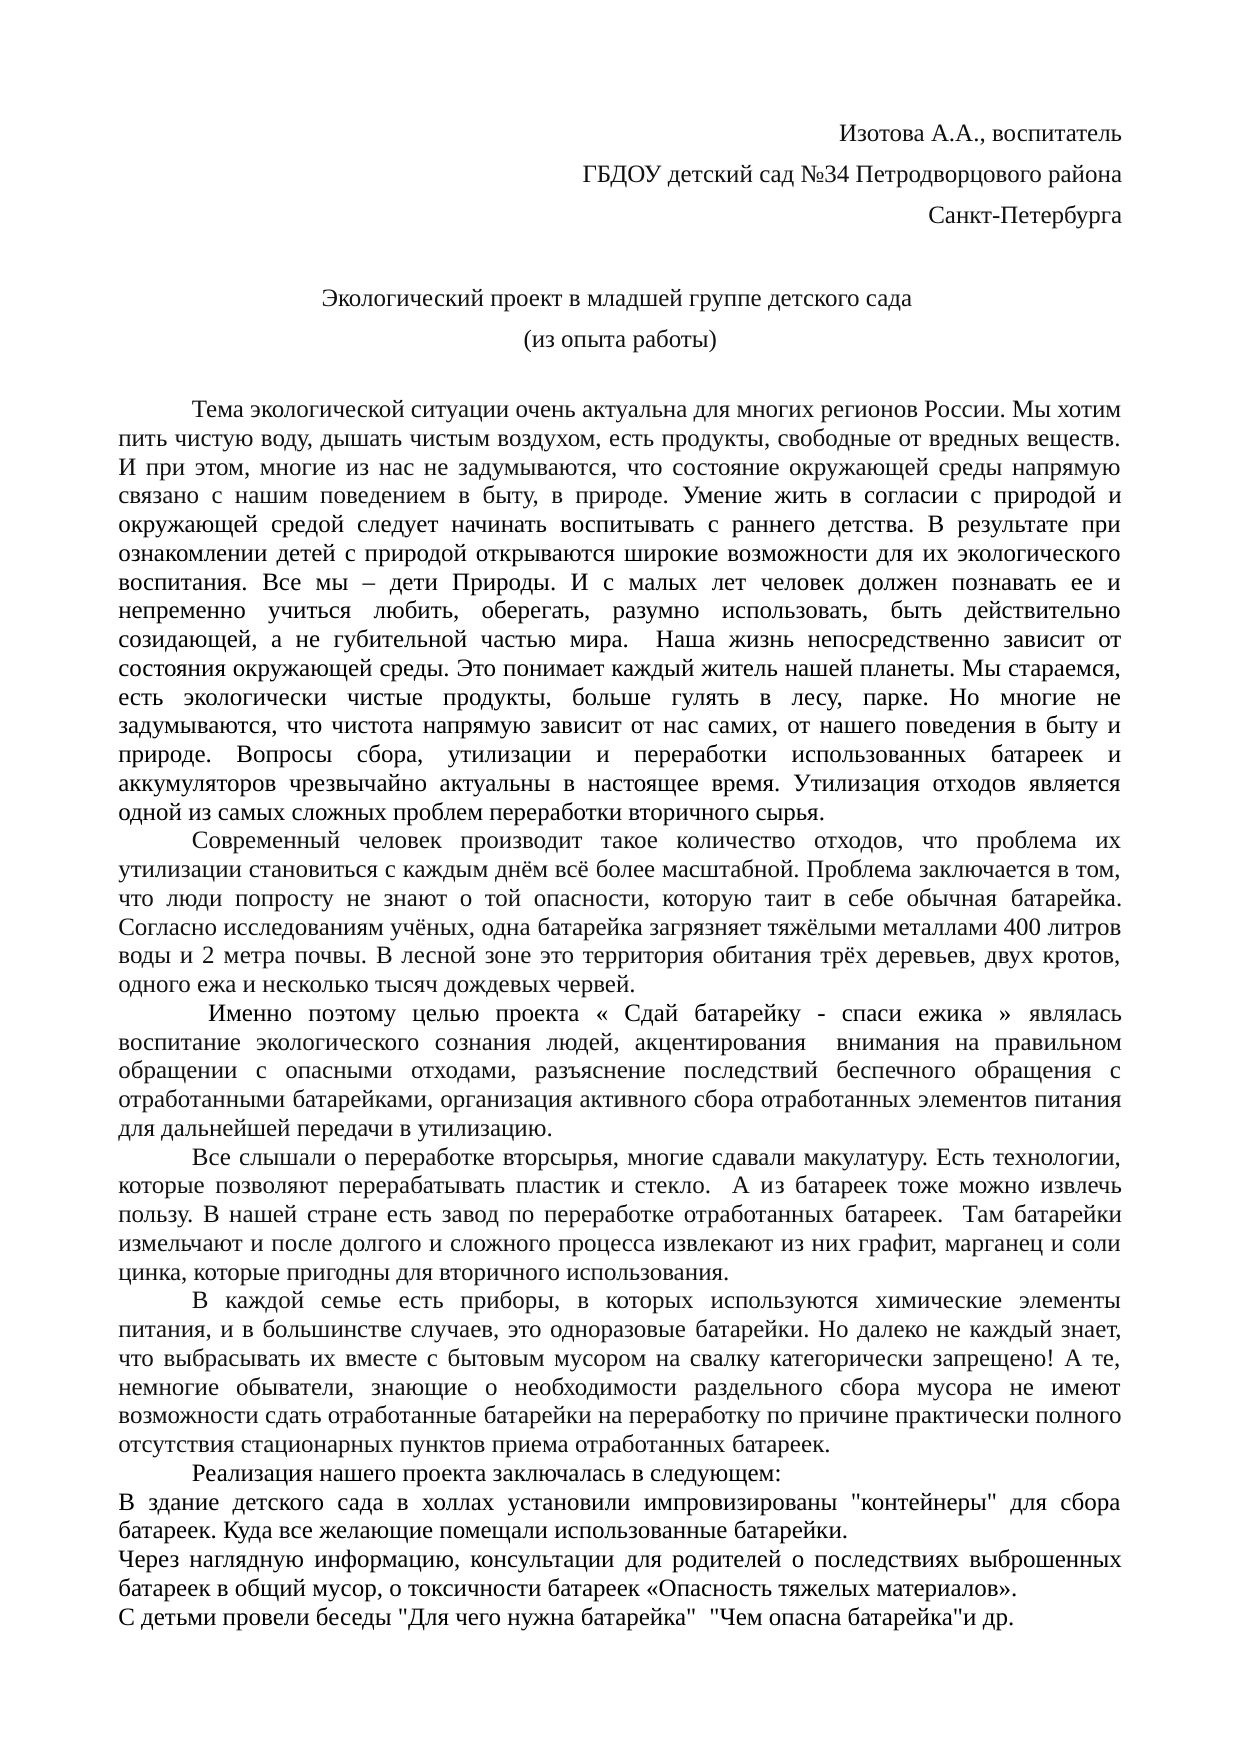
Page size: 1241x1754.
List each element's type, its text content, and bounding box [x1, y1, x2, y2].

text Изотова А.А., воспитатель [118, 118, 1122, 147]
text Реализация нашего проекта заключалась в следующем: [118, 1458, 1122, 1487]
text Через наглядную информацию, консультации для родителей о последствиях выброшенных батареек в общий мусор, о токсичности батареек «Опасность тяжелых материалов». [118, 1544, 1122, 1602]
text Тема экологической ситуации очень актуальна для многих регионов России. Мы хотим пить чистую воду, дышать чистым воздухом, есть продукты, свободные от вредных веществ. И при этом, многие из нас не задумываются, что состояние окружающей среды напрямую связано с нашим поведением в быту, в природе. Умение жить в согласии с природой и окружающей средой следует начинать воспитывать с раннего детства. В результате при ознакомлении детей с природой открываются широкие возможности для их экологического воспитания. Все мы – дети Природы. И с малых лет человек должен познавать ее и непременно учиться любить, оберегать, разумно использовать, быть действительно созидающей, а не губительной частью мира. Наша жизнь непосредственно зависит от состояния окружающей среды. Это понимает каждый житель нашей планеты. Мы стараемся, есть экологически чистые продукты, больше гулять в лесу, парке. Но многие не задумываются, что чистота напрямую зависит от нас самих, от нашего поведения в быту и природе. Вопросы сбора, утилизации и переработки использованных батареек и аккумуляторов чрезвычайно актуальны в настоящее время. Утилизация отходов является одной из самых сложных проблем переработки вторичного сырья. [118, 394, 1122, 826]
text Санкт-Петербурга [118, 201, 1122, 229]
text (из опыта работы) [118, 324, 1122, 353]
list С детьми провели беседы "Для чего нужна батарейка" "Чем опасна батарейка"и др. [118, 1602, 1122, 1631]
text В здание детского сада в холлах установили импровизированы "контейнеры" для сбора батареек. Куда все желающие помещали использованные батарейки. [118, 1487, 1122, 1544]
text ГБДОУ детский сад №34 Петродворцового района [118, 159, 1122, 188]
text Современный человек производит такое количество отходов, что проблема их утилизации становиться с каждым днём всё более масштабной. Проблема заключается в том, что люди попросту не знают о той опасности, которую таит в себе обычная батарейка. Согласно исследованиям учёных, одна батарейка загрязняет тяжёлыми металлами 400 литров воды и 2 метра почвы. В лесной зоне это территория обитания трёх деревьев, двух кротов, одного ежа и несколько тысяч дождевых червей. [118, 826, 1122, 998]
text Экологический проект в младшей группе детского сада [118, 283, 1122, 312]
text Именно поэтому целью проекта « Сдай батарейку - спаси ежика » являлась воспитание экологического сознания людей, акцентирования внимания на правильном обращении с опасными отходами, разъяснение последствий беспечного обращения с отработанными батарейками, организация активного сбора отработанных элементов питания для дальнейшей передачи в утилизацию. [118, 998, 1122, 1142]
text Все слышали о переработке вторсырья, многие сдавали макулатуру. Есть технологии, которые позволяют перерабатывать пластик и стекло. А из батареек тоже можно извлечь пользу. В нашей стране есть завод по переработке отработанных батареек. Там батарейки измельчают и после долгого и сложного процесса извлекают из них графит, марганец и соли цинка, которые пригодны для вторичного использования. [118, 1142, 1122, 1286]
text В каждой семье есть приборы, в которых используются химические элементы питания, и в большинстве случаев, это одноразовые батарейки. Но далеко не каждый знает, что выбрасывать их вместе с бытовым мусором на свалку категорически запрещено! А те, немногие обыватели, знающие о необходимости раздельного сбора мусора не имеют возможности сдать отработанные батарейки на переработку по причине практически полного отсутствия стационарных пунктов приема отработанных батареек. [118, 1286, 1122, 1458]
